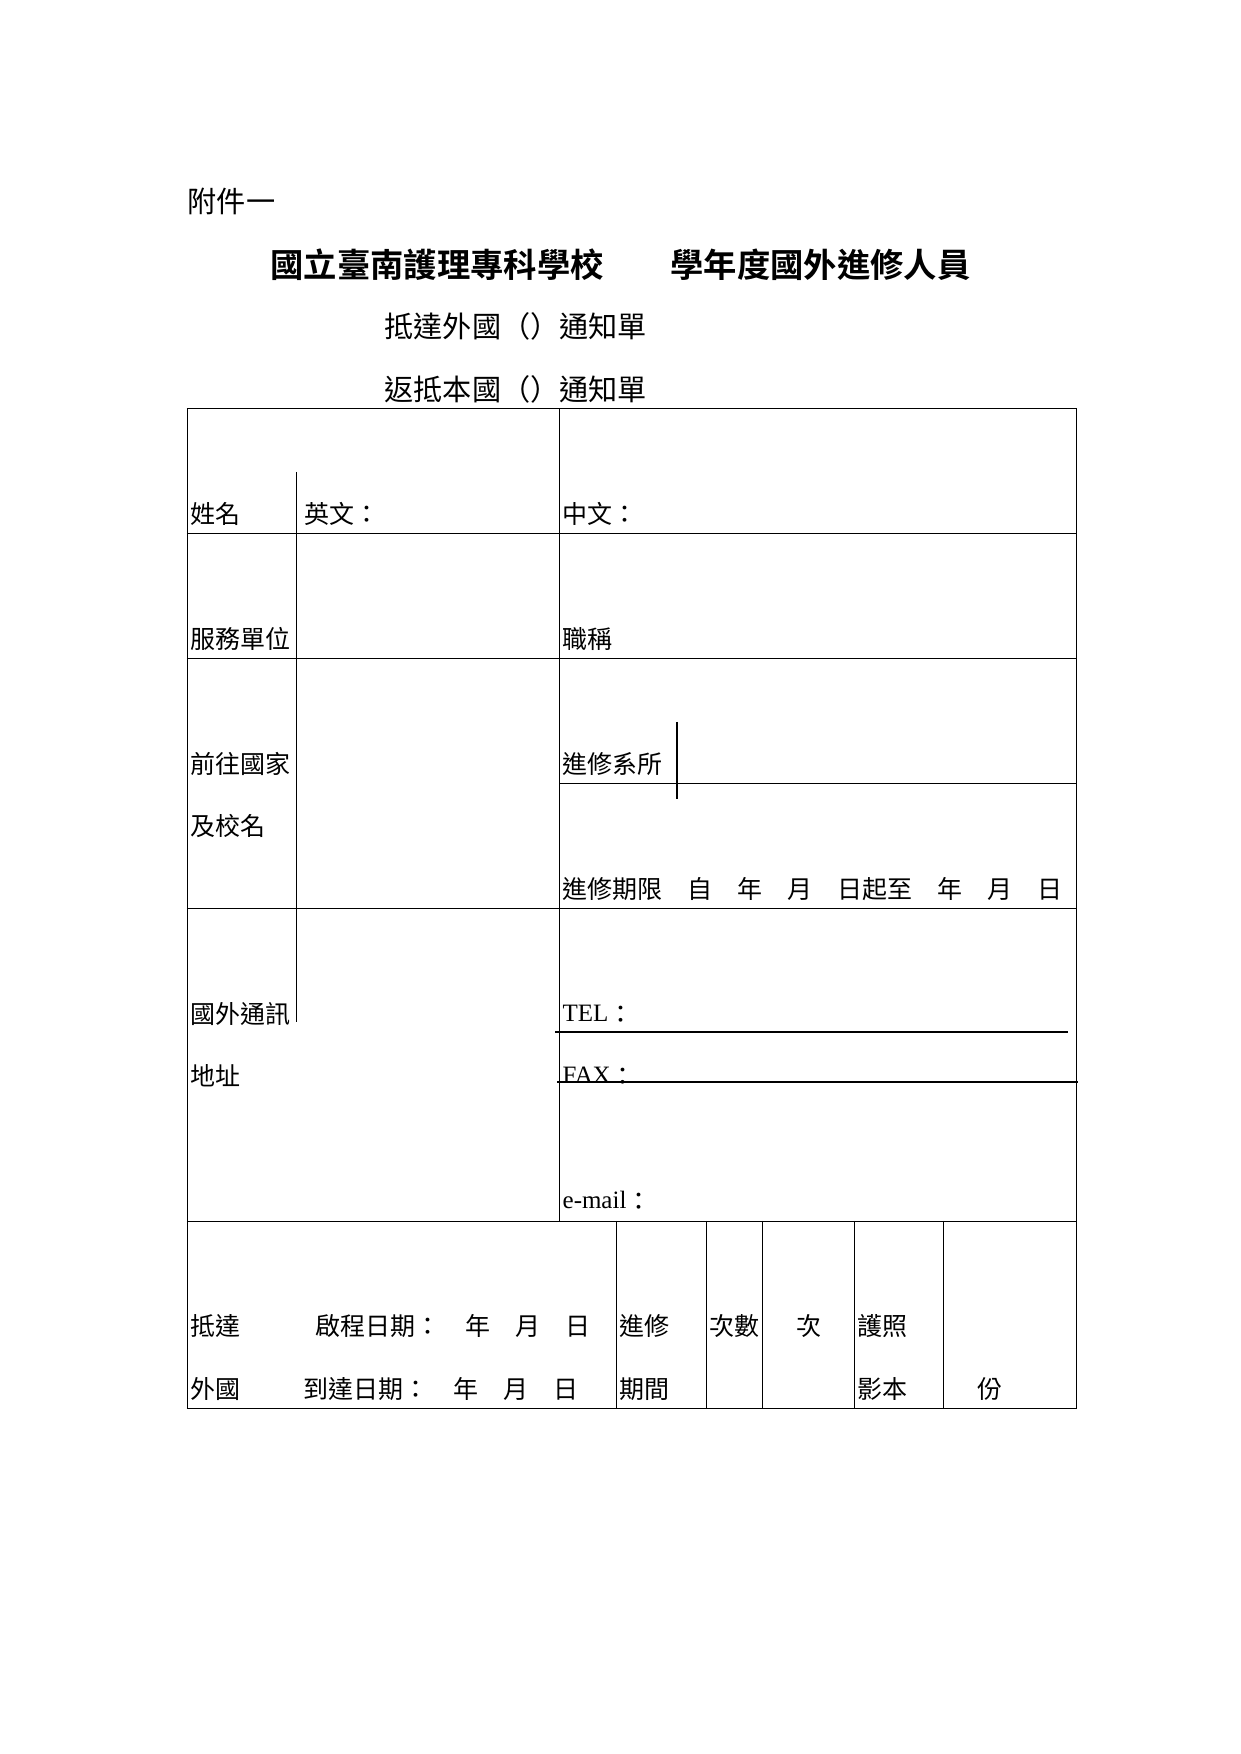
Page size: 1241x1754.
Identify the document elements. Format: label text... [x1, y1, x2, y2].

table_cell [297, 534, 559, 658]
text 抵達外國（）通知單 [187, 283, 1053, 346]
table_cell 份 [944, 1222, 1076, 1408]
table_cell 職稱 [560, 534, 1076, 658]
table_cell 國外通訊 地址 [188, 909, 559, 1221]
table_cell [297, 659, 559, 908]
table_cell TEL： FAX： e-mail： [560, 1083, 1076, 1221]
table_cell TEL： FAX： e-mail： [560, 909, 1076, 1081]
table_cell 次 [763, 1222, 854, 1408]
text 國立臺南護理專科學校 學年度國外進修人員 [187, 221, 1053, 283]
text 附件一 [187, 158, 1053, 221]
text 返抵本國（）通知單 [187, 346, 1053, 408]
table_cell 服務單位 [188, 534, 296, 658]
table_cell 次數 [707, 1222, 762, 1408]
table_cell 前往國家 及校名 [188, 659, 296, 908]
table_header 姓名 英文： [188, 409, 559, 533]
table_cell 護照 影本 [855, 1222, 943, 1408]
table_cell 抵達 啟程日期： 年 月 日 外國 到達日期： 年 月 日 [188, 1222, 616, 1408]
table_header 中文： [560, 409, 1076, 533]
table_cell 進修 期間 [617, 1222, 706, 1408]
table_cell 進修期限 自 年 月 日起至 年 月 日 [560, 784, 1076, 908]
table_cell 進修系所 [560, 659, 1076, 783]
